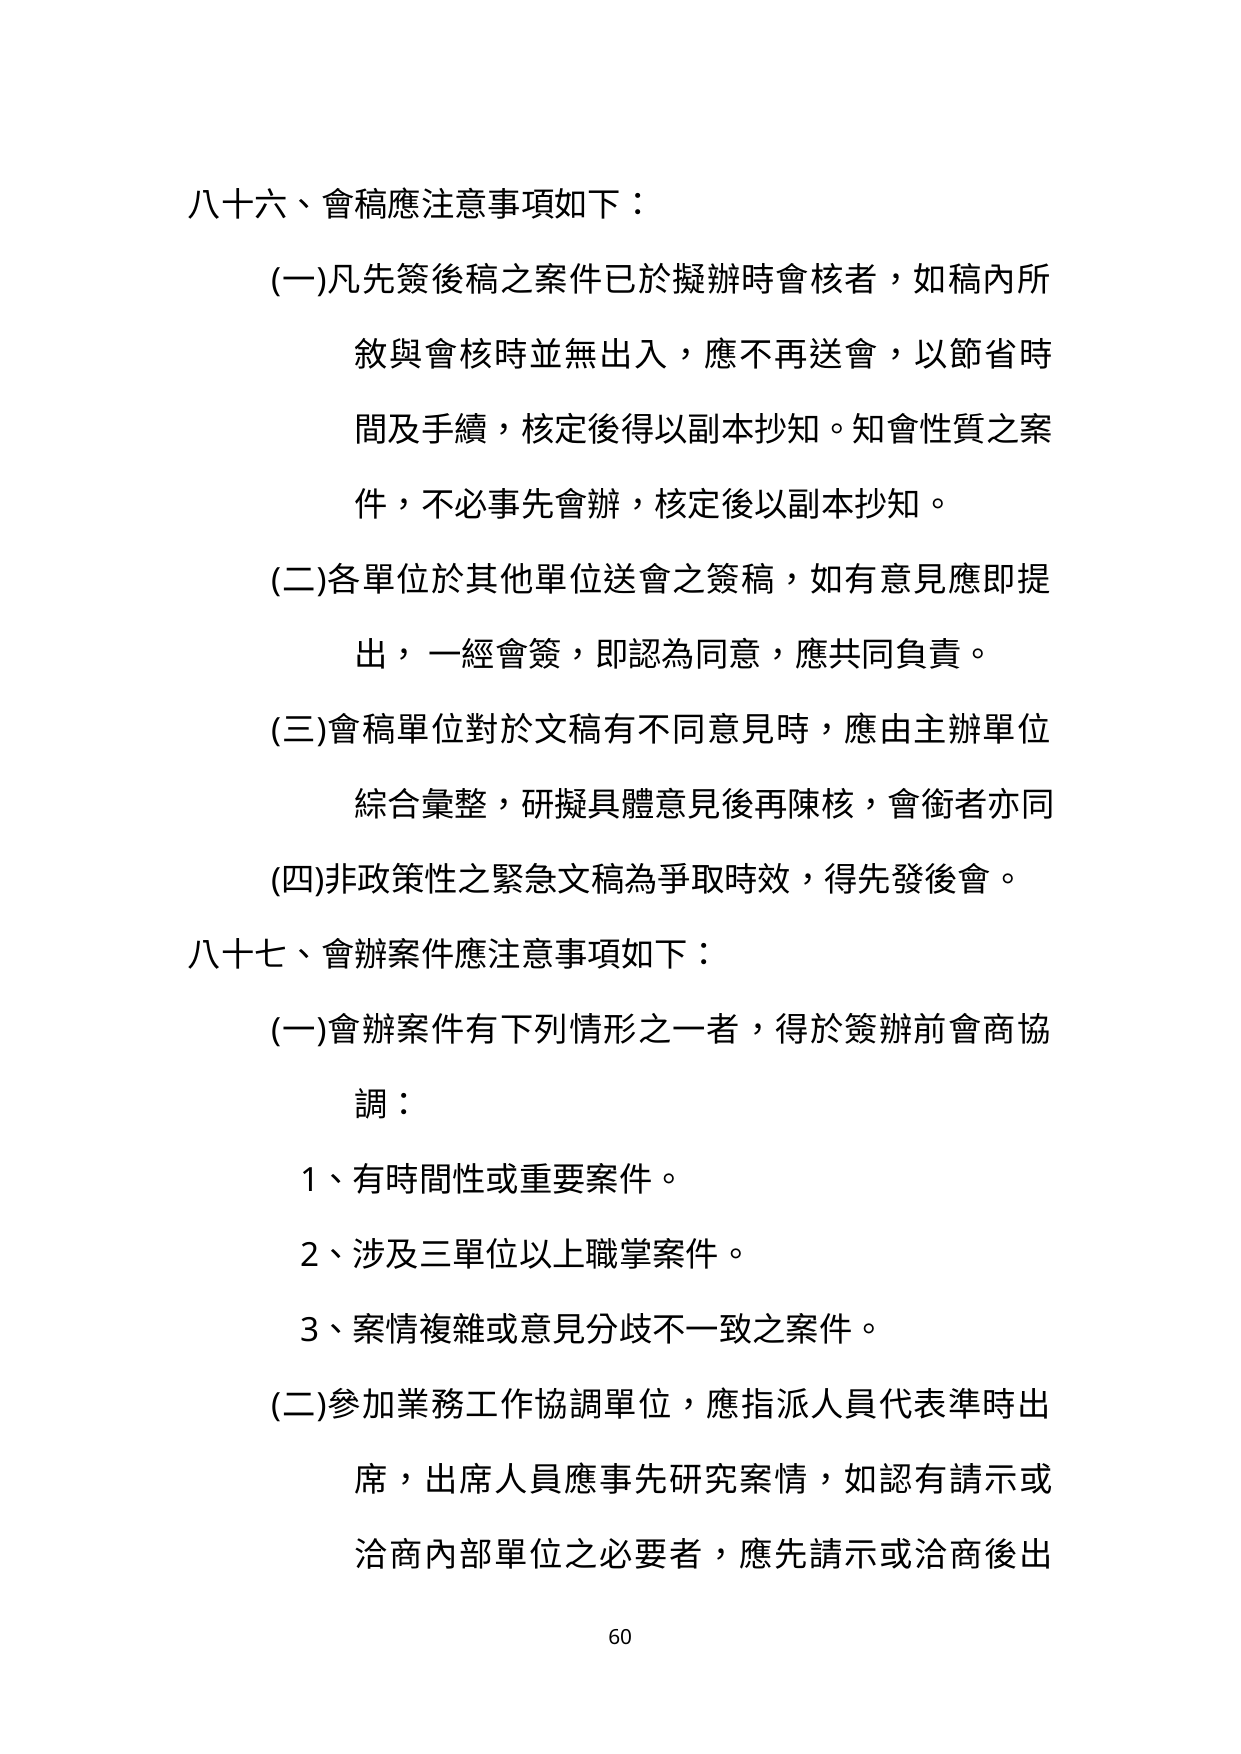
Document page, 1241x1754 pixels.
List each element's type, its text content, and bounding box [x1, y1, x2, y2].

text 1、有時間性或重要案件。 [300, 1139, 1053, 1214]
text 八十六、會稿應注意事項如下： [187, 164, 1053, 239]
text 八十七、會辦案件應注意事項如下： [187, 914, 1053, 989]
text (二)各單位於其他單位送會之簽稿，如有意見應即提出， 一經會簽，即認為同意，應共同負責。 [271, 539, 1053, 689]
text (三)會稿單位對於文稿有不同意見時，應由主辦單位綜合彙整，研擬具體意見後再陳核，會銜者亦同。 [271, 689, 1053, 839]
text 3、案情複雜或意見分歧不一致之案件。 [300, 1289, 1053, 1364]
text (一)會辦案件有下列情形之一者，得於簽辦前會商協調： [271, 989, 1053, 1139]
text (一)凡先簽後稿之案件已於擬辦時會核者，如稿內所敘與會核時並無出入，應不再送會，以節省時間及手續，核定後得以副本抄知。知會性質之案件，不必事先會辦，核定後以副本抄知。 [271, 239, 1053, 539]
text (二)參加業務工作協調單位，應指派人員代表準時出席，出席人員應事先研究案情，如認有請示或洽商內部單位之必要者，應先請示或洽商後出 [271, 1364, 1053, 1589]
text 2、涉及三單位以上職掌案件。 [300, 1214, 1053, 1289]
text (四)非政策性之緊急文稿為爭取時效，得先發後會。 [271, 839, 1053, 914]
